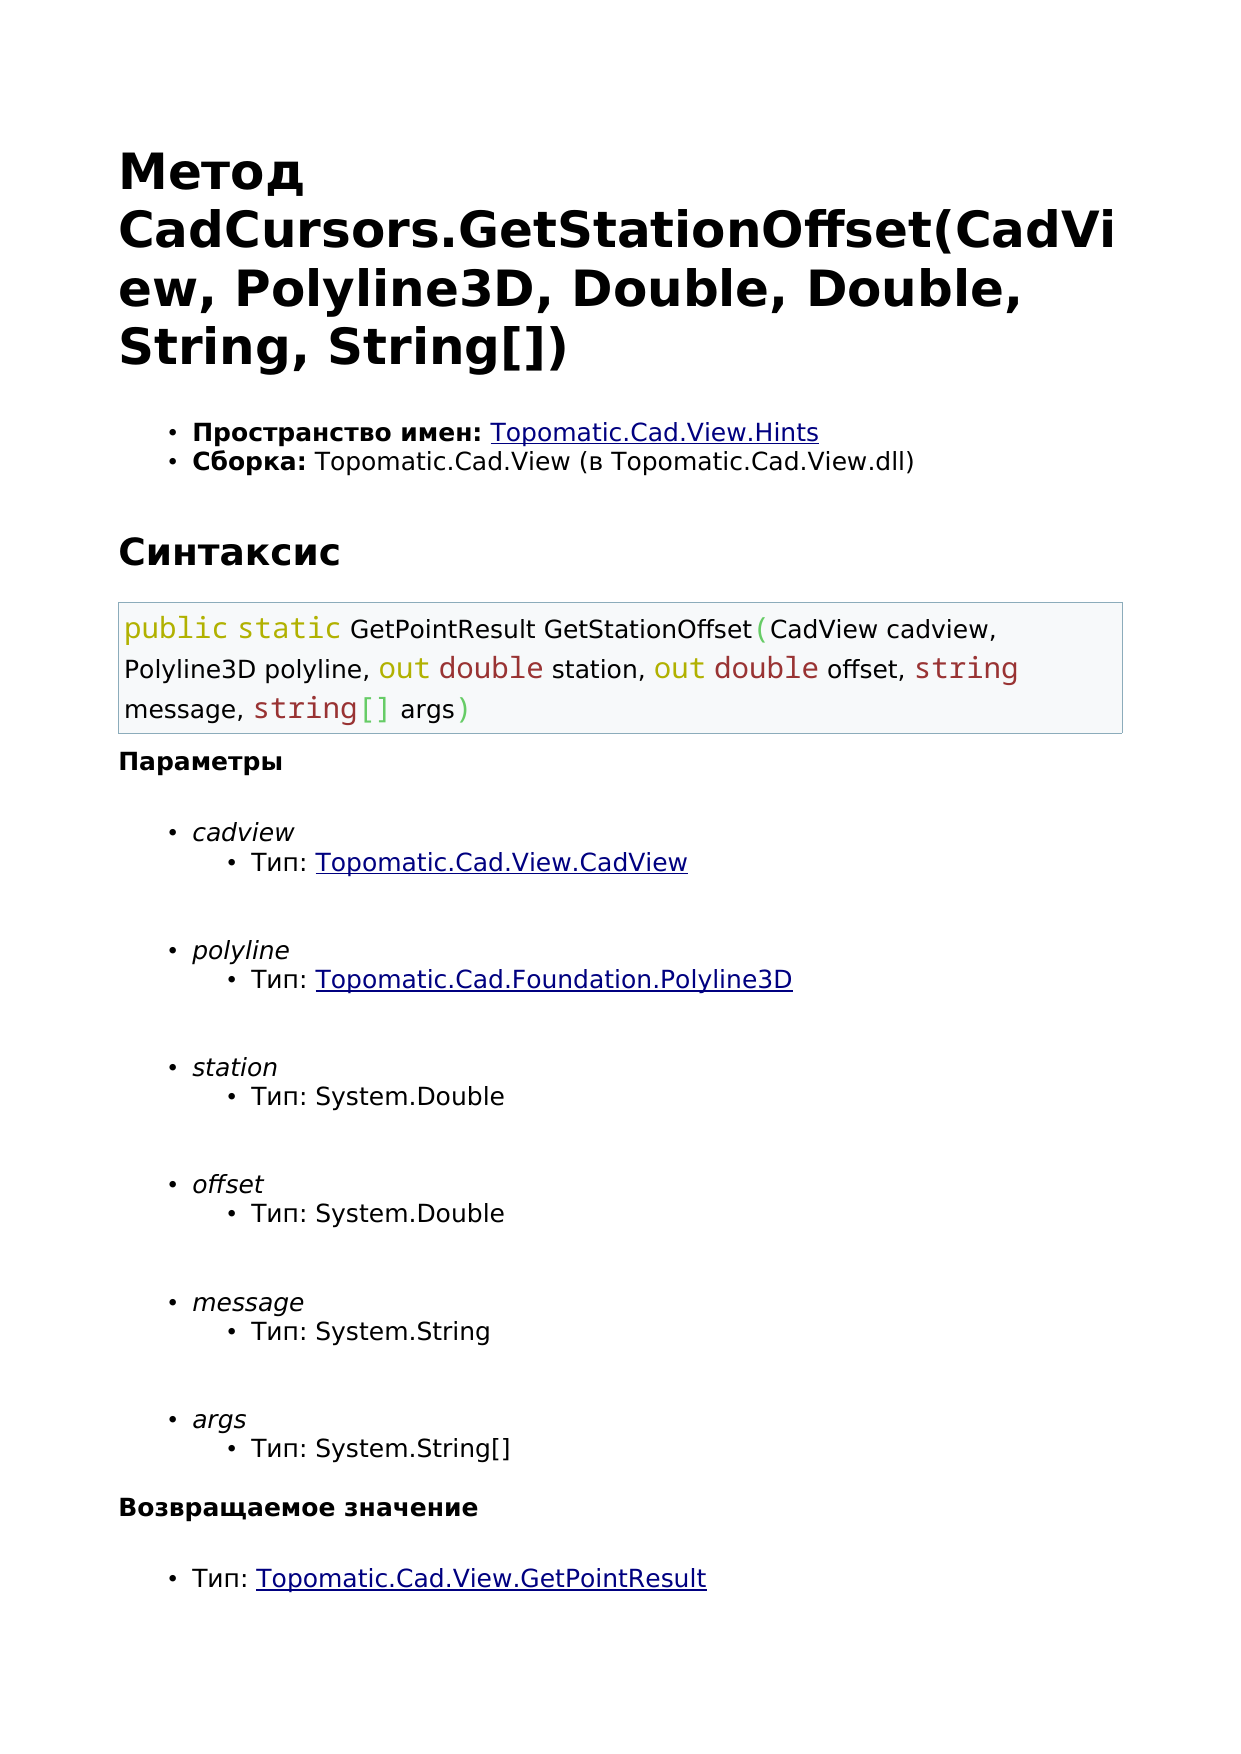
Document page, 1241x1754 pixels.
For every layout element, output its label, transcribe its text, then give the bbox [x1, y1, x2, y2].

list Пространство имен: Topomatic.Cad.View.Hints [177, 418, 1122, 447]
table_header public static GetPointResult GetStationOffset(CadView cadview, Polyline3D polyline, out double station, out double offset, string message, string[] args) [119, 603, 1122, 733]
text Возвращаемое значение [118, 1493, 1122, 1522]
list Тип: Topomatic.Cad.Foundation.Polyline3D [236, 965, 1122, 994]
subtitle Синтаксис [118, 531, 1122, 574]
list station [177, 1053, 1122, 1082]
list Тип: Topomatic.Cad.View.GetPointResult [177, 1564, 1122, 1593]
list Тип: System.Double [236, 1200, 1122, 1229]
list Тип: System.Double [236, 1082, 1122, 1112]
list polyline [177, 936, 1122, 965]
list offset [177, 1171, 1122, 1200]
list cadview [177, 819, 1122, 848]
list message [177, 1288, 1122, 1317]
text Параметры [118, 747, 1122, 777]
list args [177, 1405, 1122, 1434]
list Тип: Topomatic.Cad.View.CadView [236, 848, 1122, 877]
list Сборка: Topomatic.Cad.View (в Topomatic.Cad.View.dll) [177, 447, 1122, 476]
list Тип: System.String [236, 1317, 1122, 1346]
subtitle Метод CadCursors.GetStationOffset(CadView, Polyline3D, Double, Double, String, String[]) [118, 143, 1122, 376]
list Тип: System.String[] [236, 1434, 1122, 1463]
